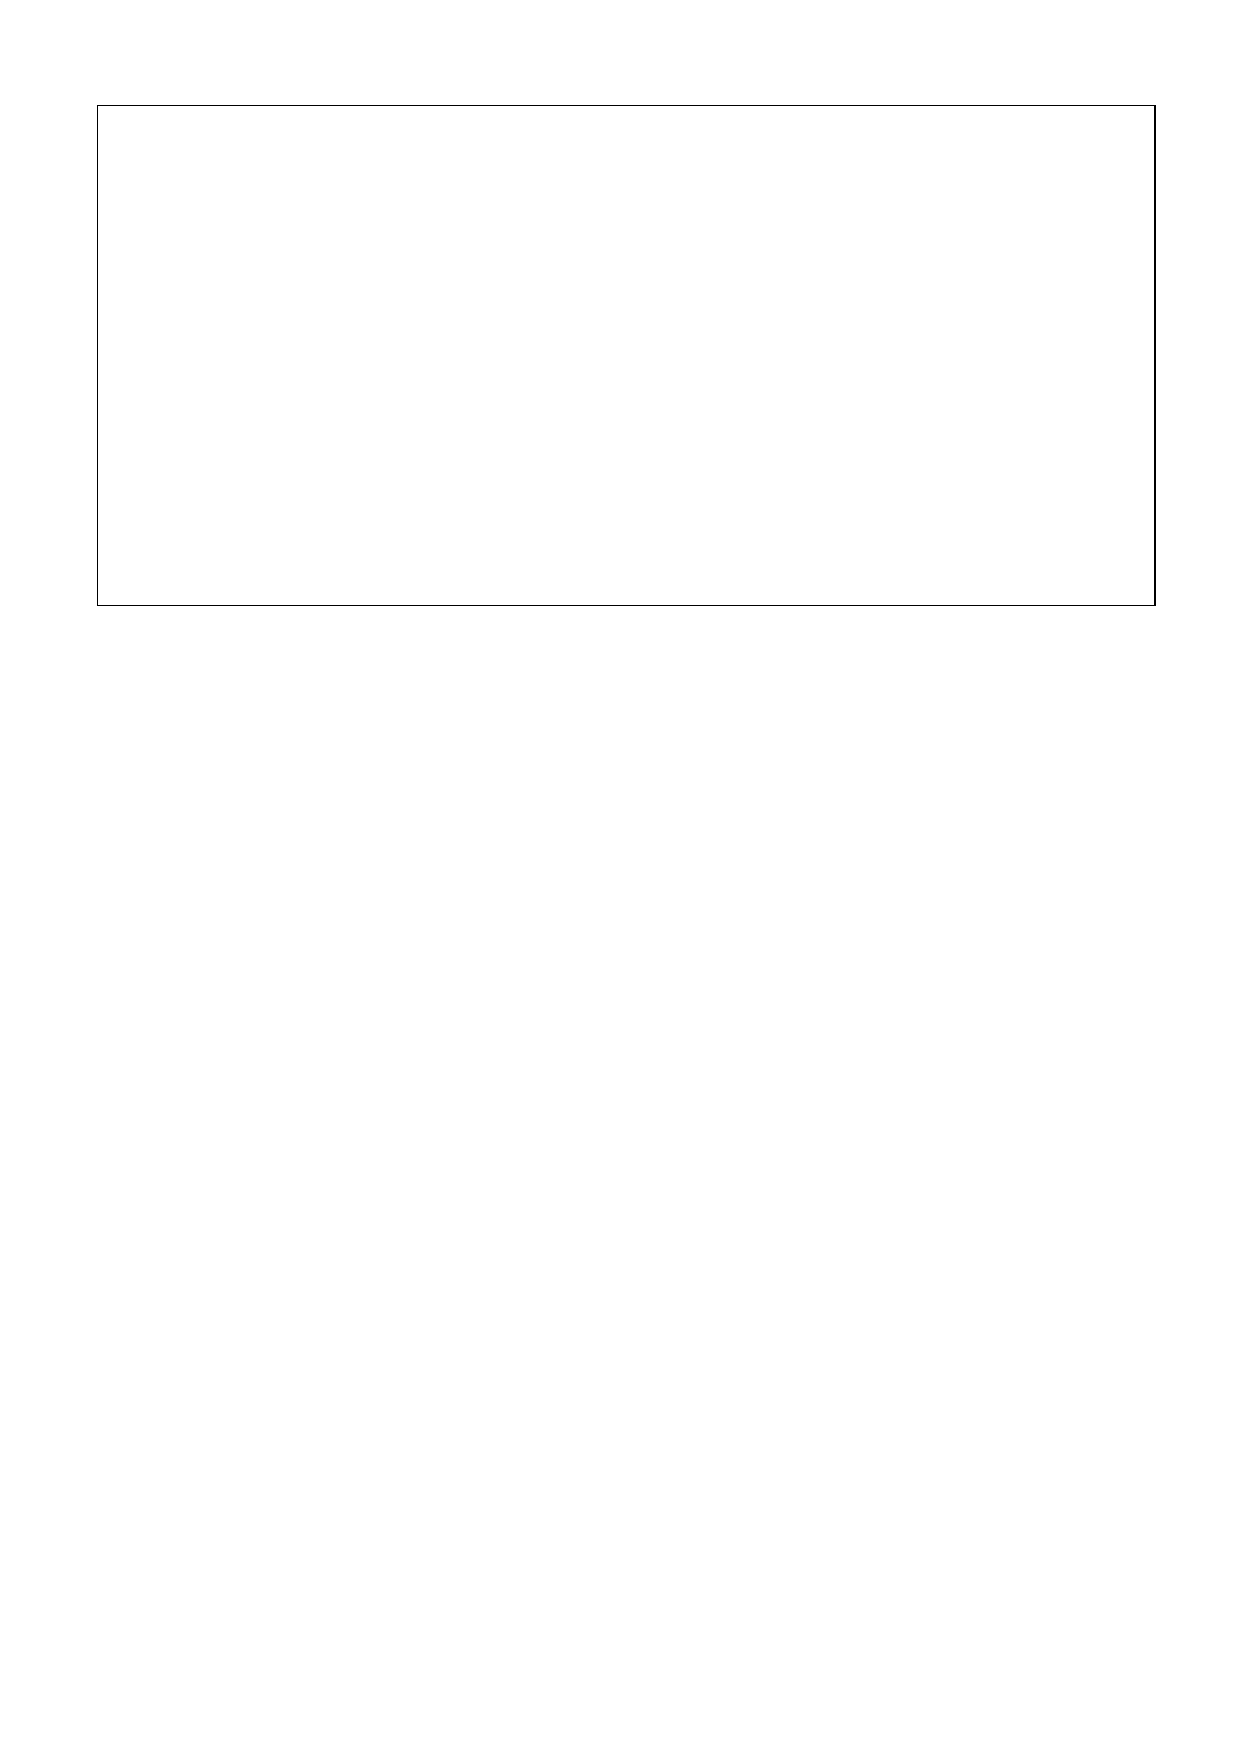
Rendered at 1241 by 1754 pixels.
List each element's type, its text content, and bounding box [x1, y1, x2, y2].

table_header 統計資料背景說明 資料種類：警政統計 資料項目：臺中市政府警察局第三分局少年犯罪狀況 一、發布及編製機關單位 ＊發布機關、單位：臺中市政府警察局第三分局會計室 ＊編製單位：臺中市政府警察局第三分局偵查隊 ＊聯絡電話：（04）23289100 # 5360 ＊傳真：（04）22224477 ＊電子信箱：yu09@tcpb.gov.tw 二、發布形式 口頭： （ ）記者會或說明會 書面： （ ）新聞稿 （P）報表 （ ）書刊，刊名： ＊電子媒體： （P）線上書刊及資料庫，網址： https://govstat.taichung.gov.tw/TCSTAT/Page/kcg01_2.aspx?Mid1=387132200C （ ）磁片 （ ）光碟片 （ ）其他 三、資料範圍、週期及時效 ＊統計地區範圍及對象： 凡在本分局轄區內之少年（12至未滿18歲），有構成違反刑法或其他法律規定犯罪行為者(不包括外國駐華使節人員及其眷屬或其他享有外交豁免權之人)，均為統計範圍及對象。 ＊統計標準時間：以每年1-6月(上半年)及7-12月(下半年)所發生之事實為準。 ＊統計項目定義： (一) 少年嫌疑犯人數係指經警察機關偵(調)查後，認定涉有犯罪嫌疑並經移送法辦之12歲以上18歲未滿之居民之嫌疑犯人數。 (二)「犯罪類型」項下「毒品」欄位：指違反毒品危害防制條例所訂之違法態樣，例如製造、運輸、販賣、轉讓、持有、施用毒品等；惟本項統計不包含少年施用第三、四級毒品。 ＊統計單位：人 ＊統計分類：依據「中華民國刑法」及相關法規之規定分類。 ＊發布週期：半年 ＊時效：10日 ＊資料變革：無 四、公開資料發布訊息 ＊預告發布日期：每半年終了10日。(原訂預告發布日期如遇例假日或國定假日則延至下一個工作日發布) ＊同步發送單位：臺中市政府主計處、臺中市政府警察局 五、資料品質 ＊統計指標編製方法與資料來源說明： 由本分局偵查隊依據「移送書筆錄」彙編。 ＊統計資料交叉查核及確保資料合理性之機制：小計＝各項編制類別加總。 六、須注意及預定改變之事項：*10952-05-01-3 七、其他事項：無 [98, 106, 1154, 605]
